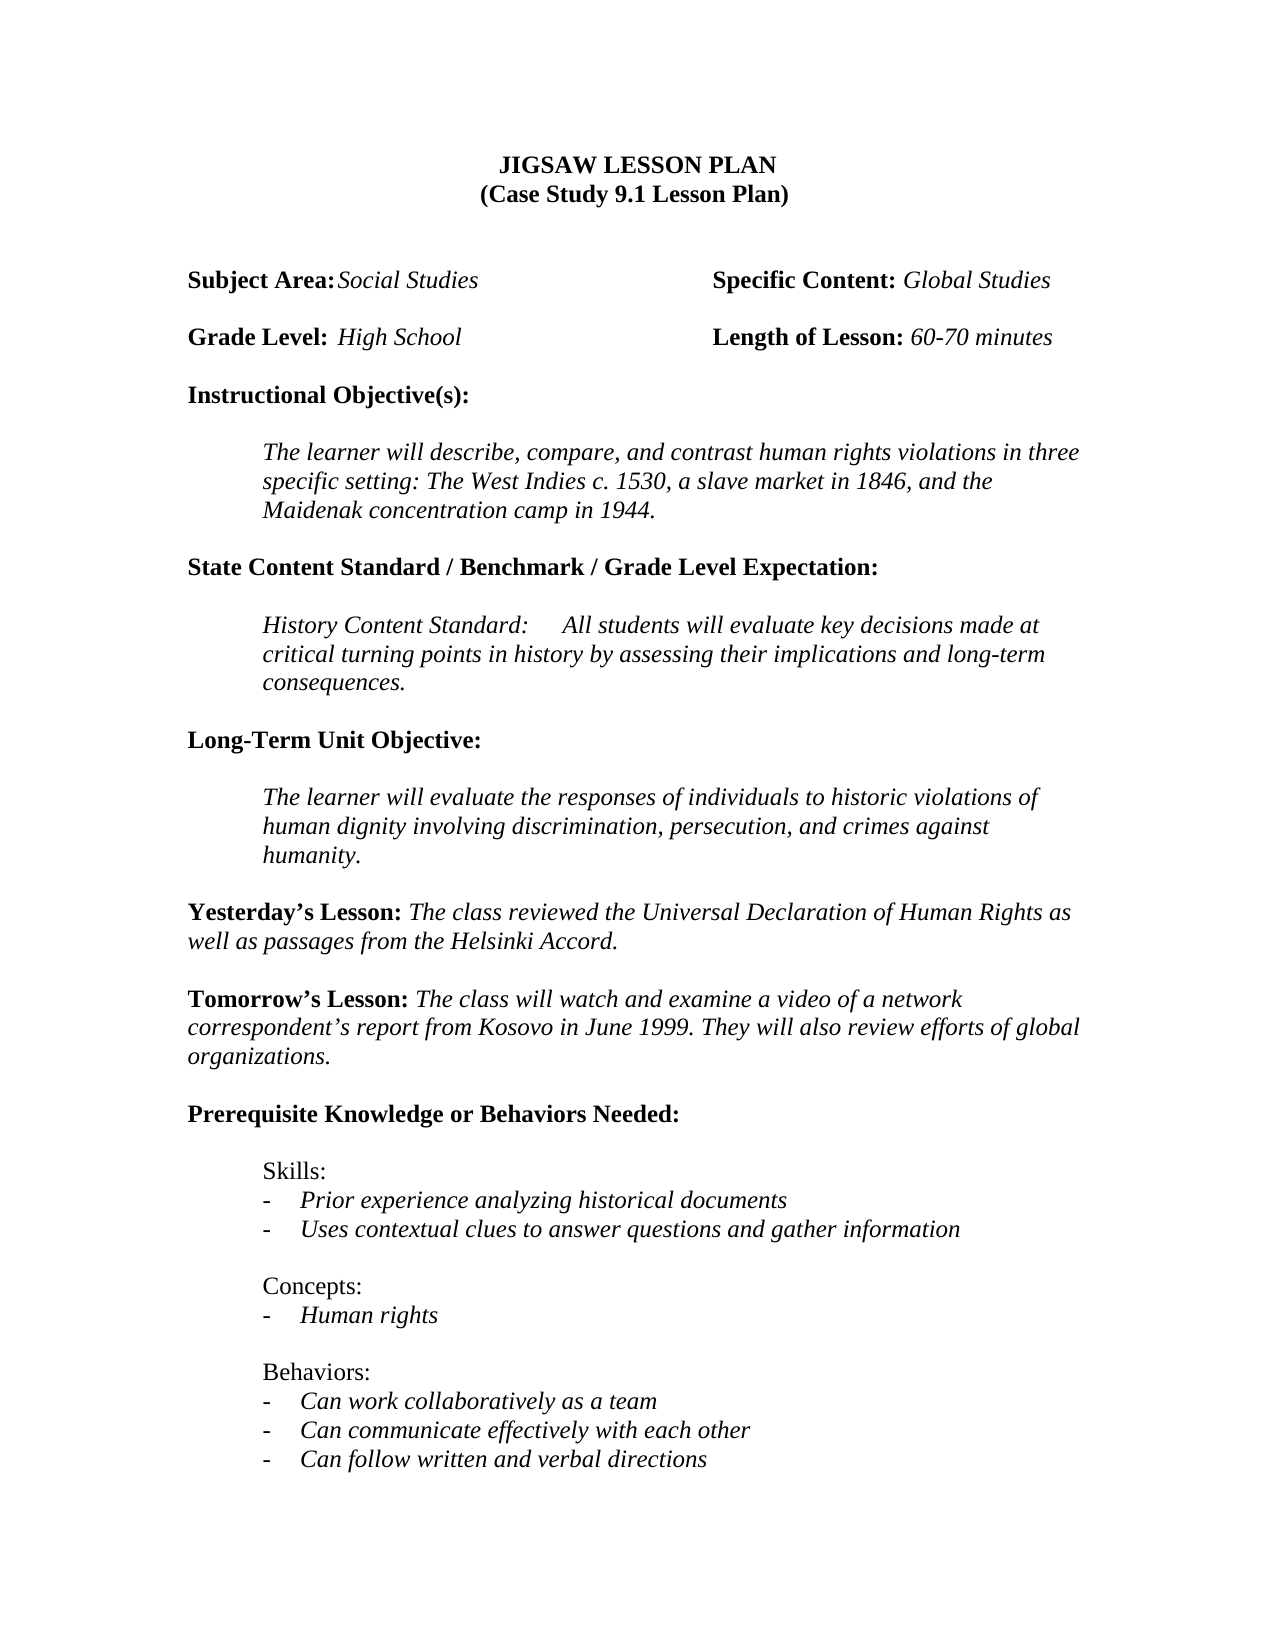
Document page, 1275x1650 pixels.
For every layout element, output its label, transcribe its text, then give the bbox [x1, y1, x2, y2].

text Instructional Objective(s): [187, 380, 1087, 409]
text Skills: [187, 1156, 1087, 1185]
text Tomorrow’s Lesson: The class will watch and examine a video of a network correspondent’s report from Kosovo in June 1999. They will also review efforts of global organizations. [187, 984, 1087, 1070]
list Uses contextual clues to answer questions and gather information [262, 1214, 1087, 1242]
list Human rights [262, 1300, 1087, 1329]
text Yesterday’s Lesson: The class reviewed the Universal Declaration of Human Rights as well as passages from the Helsinki Accord. [187, 897, 1087, 955]
list Can communicate effectively with each other [262, 1415, 1087, 1444]
text Subject Area: Social Studies Specific Content: Global Studies [187, 265, 1087, 294]
text Grade Level: High School Length of Lesson: 60-70 minutes [187, 322, 1087, 351]
text (Case Study 9.1 Lesson Plan) [187, 179, 1087, 207]
list Can follow written and verbal directions [262, 1444, 1087, 1472]
text History Content Standard: All students will evaluate key decisions made at critical turning points in history by assessing their implications and long-term consequences. [262, 610, 1087, 696]
list Prior experience analyzing historical documents [262, 1185, 1087, 1214]
text Behaviors: [262, 1357, 1087, 1386]
list Can work collaboratively as a team [262, 1386, 1087, 1415]
text The learner will describe, compare, and contrast human rights violations in three specific setting: The West Indies c. 1530, a slave market in 1846, and the Maidenak concentration camp in 1944. [262, 437, 1087, 524]
text JIGSAW LESSON PLAN [187, 150, 1087, 179]
text State Content Standard / Benchmark / Grade Level Expectation: [187, 552, 1087, 581]
text The learner will evaluate the responses of individuals to historic violations of human dignity involving discrimination, persecution, and crimes against humanity. [262, 782, 1087, 869]
text Concepts: [187, 1271, 1087, 1300]
text Prerequisite Knowledge or Behaviors Needed: [187, 1099, 1087, 1127]
text Long-Term Unit Objective: [187, 725, 1087, 754]
